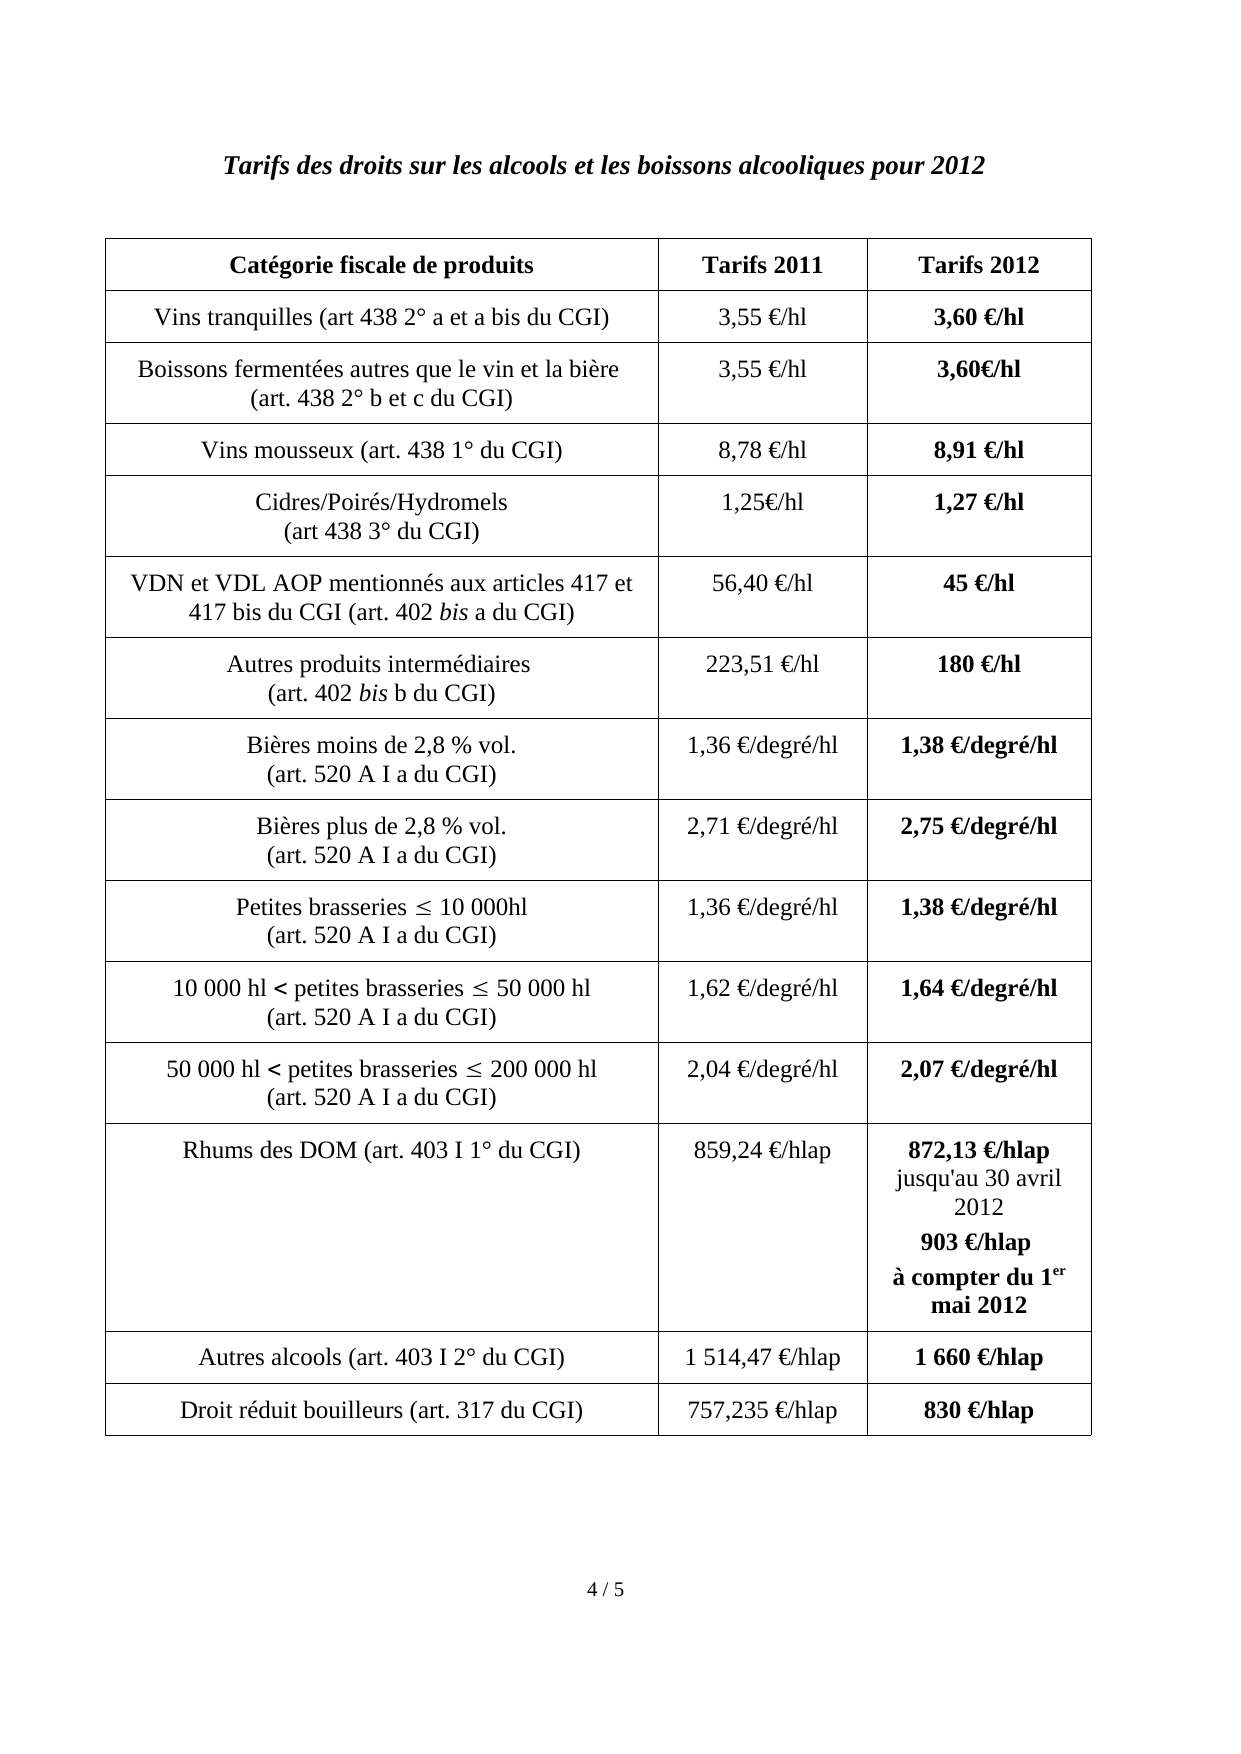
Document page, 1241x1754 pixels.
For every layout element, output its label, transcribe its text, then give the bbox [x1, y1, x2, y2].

table_cell 3,60€/hl [868, 343, 1091, 423]
table_cell 859,24 €/hlap [659, 1124, 867, 1331]
table_cell 3,60 €/hl [868, 291, 1091, 342]
table_cell 1 660 €/hlap [868, 1332, 1091, 1383]
table_cell 1,38 €/degré/hl [868, 881, 1091, 961]
table_cell Vins tranquilles (art 438 2° a et a bis du CGI) [106, 291, 658, 342]
table_cell 223,51 €/hl [659, 638, 867, 718]
table_cell 1,64 €/degré/hl [868, 962, 1091, 1042]
table_cell VDN et VDL AOP mentionnés aux articles 417 et 417 bis du CGI (art. 402 bis a du CGI) [106, 557, 658, 637]
table_cell 3,55 €/hl [659, 343, 867, 423]
table_cell 2,04 €/degré/hl [659, 1043, 867, 1123]
table_cell 1,36 €/degré/hl [659, 719, 867, 799]
table_cell 8,78 €/hl [659, 424, 867, 475]
table_cell Boissons fermentées autres que le vin et la bière (art. 438 2° b et c du CGI) [106, 343, 658, 423]
table_cell 757,235 €/hlap [659, 1384, 867, 1435]
table_header Tarifs 2012 [868, 239, 1091, 290]
table_cell 1,62 €/degré/hl [659, 962, 867, 1042]
table_cell 1 514,47 €/hlap [659, 1332, 867, 1383]
table_header Catégorie fiscale de produits [106, 239, 658, 290]
table_cell 56,40 €/hl [659, 557, 867, 637]
table_cell Petites brasseries  10 000hl (art. 520 A I a du CGI) [106, 881, 658, 961]
table_cell 2,75 €/degré/hl [868, 800, 1091, 880]
table_cell Droit réduit bouilleurs (art. 317 du CGI) [106, 1384, 658, 1435]
table_cell 2,71 €/degré/hl [659, 800, 867, 880]
table_cell 1,27 €/hl [868, 476, 1091, 556]
table_cell Vins mousseux (art. 438 1° du CGI) [106, 424, 658, 475]
table_cell 50 000 hl  petites brasseries  200 000 hl (art. 520 A I a du CGI) [106, 1043, 658, 1123]
table_cell 3,55 €/hl [659, 291, 867, 342]
table_cell Rhums des DOM (art. 403 I 1° du CGI) [106, 1124, 658, 1331]
table_cell 45 €/hl [868, 557, 1091, 637]
table_cell 180 €/hl [868, 638, 1091, 718]
table_cell Bières moins de 2,8 % vol. (art. 520 A I a du CGI) [106, 719, 658, 799]
table_cell Bières plus de 2,8 % vol. (art. 520 A I a du CGI) [106, 800, 658, 880]
table_cell 830 €/hlap [868, 1384, 1091, 1435]
table_header Tarifs 2011 [659, 239, 867, 290]
table_cell Autres alcools (art. 403 I 2° du CGI) [106, 1332, 658, 1383]
table_cell Cidres/Poirés/Hydromels (art 438 3° du CGI) [106, 476, 658, 556]
table_cell 1,38 €/degré/hl [868, 719, 1091, 799]
text Tarifs des droits sur les alcools et les boissons alcooliques pour 2012 [118, 149, 1092, 180]
table_cell 872,13 €/hlap jusqu'au 30 avril 2012 903 €/hlap à compter du 1er mai 2012 [868, 1124, 1091, 1331]
table_cell 1,36 €/degré/hl [659, 881, 867, 961]
table_cell 10 000 hl  petites brasseries  50 000 hl (art. 520 A I a du CGI) [106, 962, 658, 1042]
table_cell Autres produits intermédiaires (art. 402 bis b du CGI) [106, 638, 658, 718]
table_cell 2,07 €/degré/hl [868, 1043, 1091, 1123]
table_cell 1,25€/hl [659, 476, 867, 556]
table_cell 8,91 €/hl [868, 424, 1091, 475]
